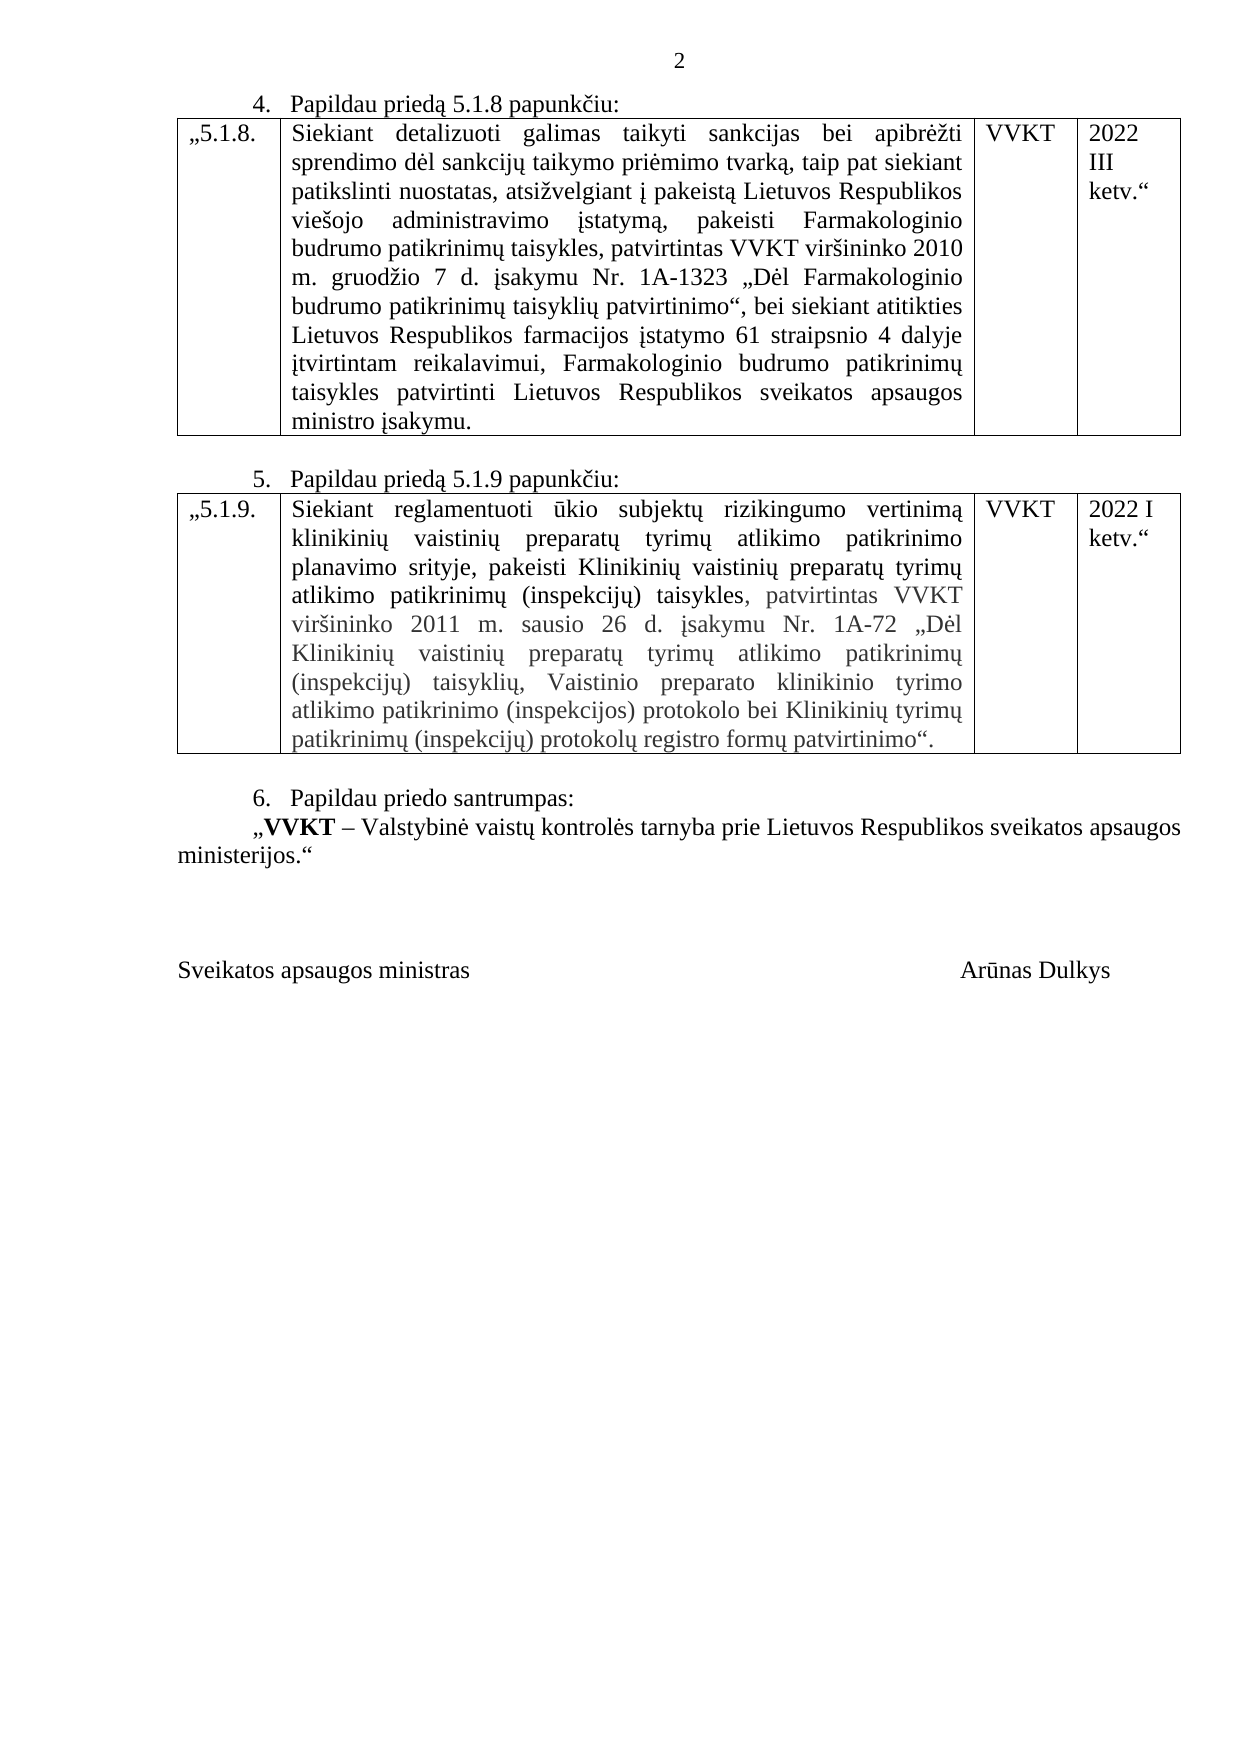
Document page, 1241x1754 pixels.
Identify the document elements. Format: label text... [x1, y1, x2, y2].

table_header „5.1.9. [178, 494, 280, 753]
text 6. Papildau priedo santrumpas: [252, 783, 1181, 812]
table_header 2022 III ketv.“ [1078, 119, 1180, 435]
table_header Siekiant reglamentuoti ūkio subjektų rizikingumo vertinimą klinikinių vaistinių preparatų tyrimų atlikimo patikrinimo planavimo srityje, pakeisti Klinikinių vaistinių preparatų tyrimų atlikimo patikrinimų (inspekcijų) taisykles, patvirtintas VVKT viršininko 2011 m. sausio 26 d. įsakymu Nr. 1A-72 „Dėl Klinikinių vaistinių preparatų tyrimų atlikimo patikrinimų (inspekcijų) taisyklių, Vaistinio preparato klinikinio tyrimo atlikimo patikrinimo (inspekcijos) protokolo bei Klinikinių tyrimų patikrinimų (inspekcijų) protokolų registro formų patvirtinimo“. [281, 494, 974, 753]
table_header Siekiant detalizuoti galimas taikyti sankcijas bei apibrėžti sprendimo dėl sankcijų taikymo priėmimo tvarką, taip pat siekiant patikslinti nuostatas, atsižvelgiant į pakeistą Lietuvos Respublikos viešojo administravimo įstatymą, pakeisti Farmakologinio budrumo patikrinimų taisykles, patvirtintas VVKT viršininko 2010 m. gruodžio 7 d. įsakymu Nr. 1A-1323 „Dėl Farmakologinio budrumo patikrinimų taisyklių patvirtinimo“, bei siekiant atitikties Lietuvos Respublikos farmacijos įstatymo 61 straipsnio 4 dalyje įtvirtintam reikalavimui, Farmakologinio budrumo patikrinimų taisykles patvirtinti Lietuvos Respublikos sveikatos apsaugos ministro įsakymu. [281, 119, 974, 435]
text Sveikatos apsaugos ministras Arūnas Dulkys [177, 955, 1181, 984]
table_header VVKT [975, 494, 1077, 753]
text 4. Papildau priedą 5.1.8 papunkčiu: [252, 89, 1181, 117]
table_header VVKT [975, 119, 1077, 435]
text 5. Papildau priedą 5.1.9 papunkčiu: [252, 464, 1181, 493]
table_header „5.1.8. [178, 119, 280, 435]
text „VVKT – Valstybinė vaistų kontrolės tarnyba prie Lietuvos Respublikos sveikatos apsaugos ministerijos.“ [177, 812, 1181, 869]
table_header 2022 I ketv.“ [1078, 494, 1180, 753]
